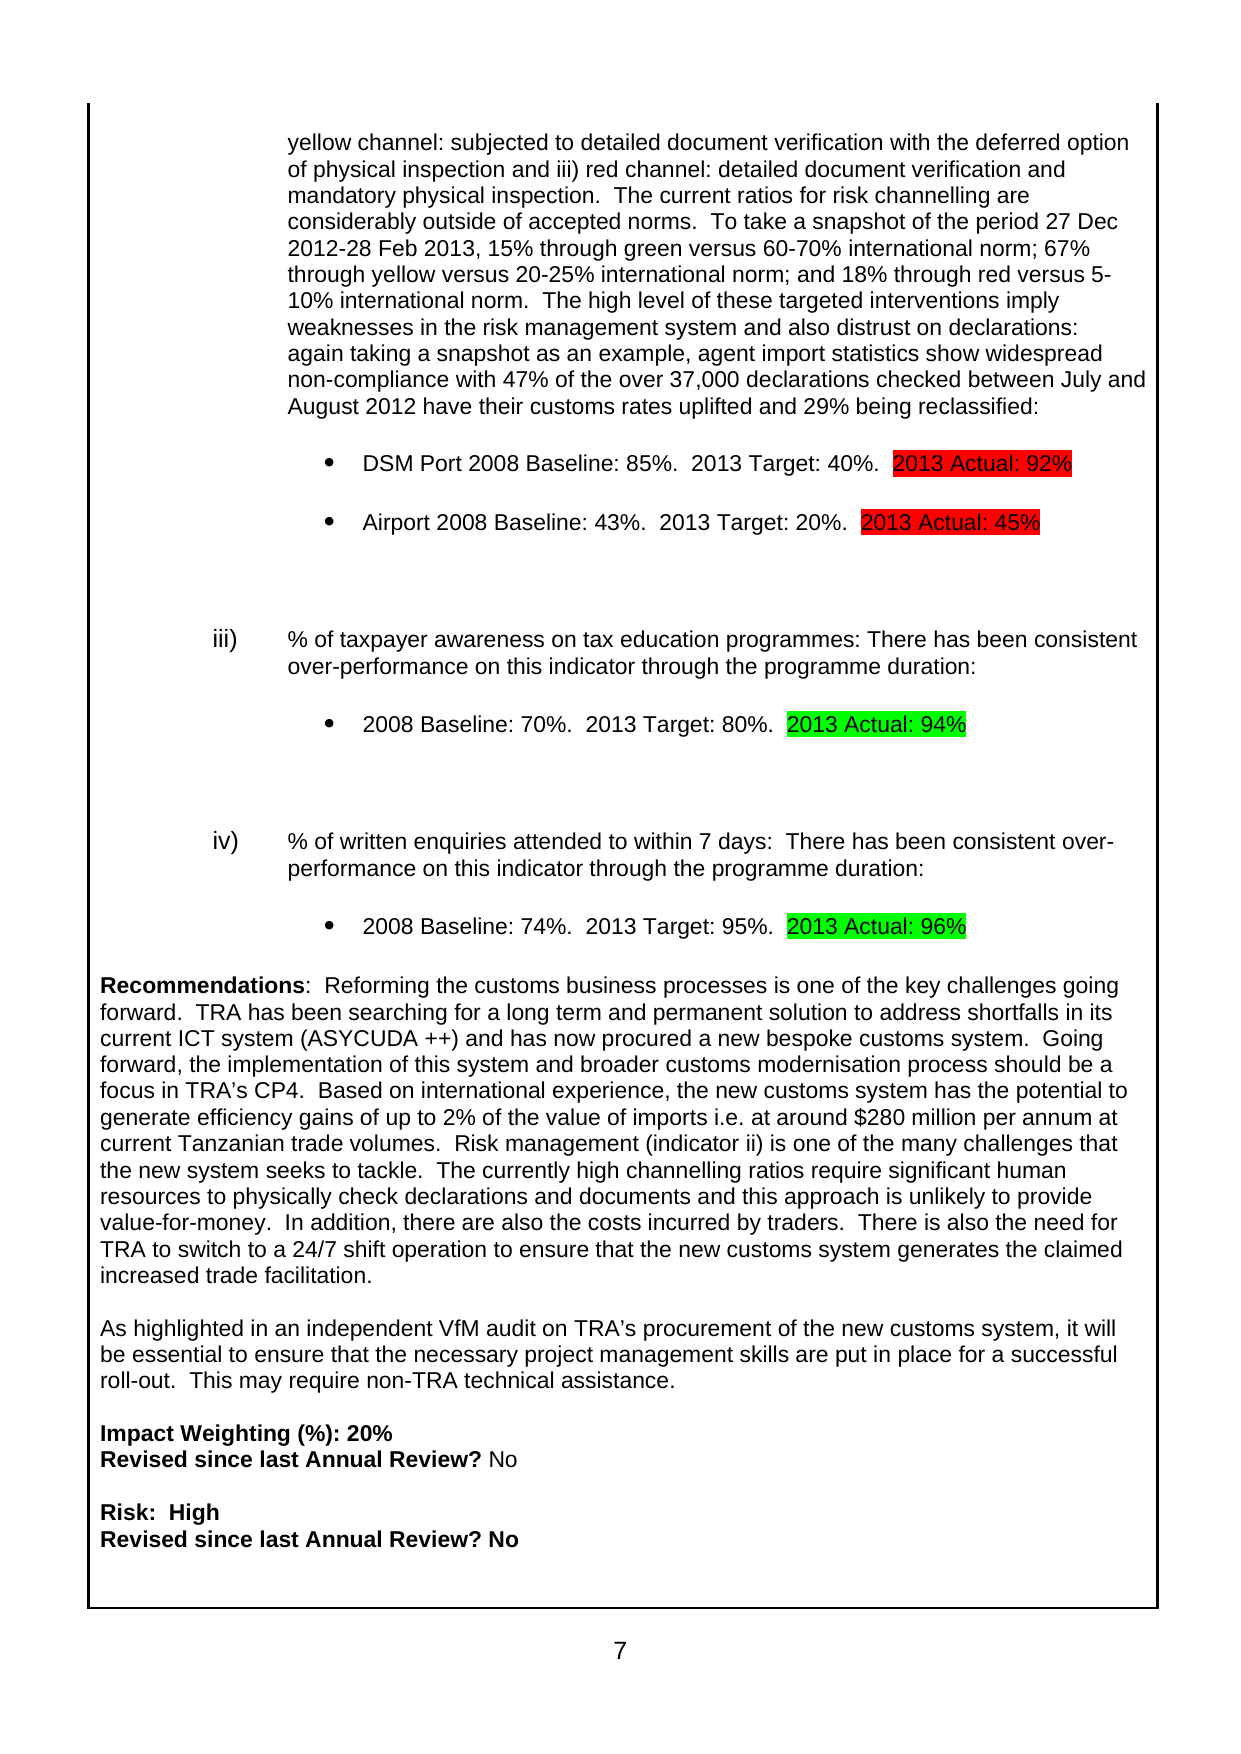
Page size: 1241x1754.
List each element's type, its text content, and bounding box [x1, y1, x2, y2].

table_cell Recommendations: Reforming the customs business processes is one of the key challenges going forward. TRA has been searching for a long term and permanent solution to address shortfalls in its current ICT system (ASYCUDA ++) and has now procured a new bespoke customs system. Going forward, the implementation of this system and broader customs modernisation process should be a focus in TRA’s CP4. Based on international experience, the new customs system has the potential to generate efficiency gains of up to 2% of the value of imports i.e. at around $280 million per annum at current Tanzanian trade volumes. Risk management (indicator ii) is one of the many challenges that the new system seeks to tackle. The currently high channelling ratios require significant human resources to physically check declarations and documents and this approach is unlikely to provide value-for-money. In addition, there are also the costs incurred by traders. There is also the need for TRA to switch to a 24/7 shift operation to ensure that the new customs system generates the claimed increased trade facilitation. As highlighted in an independent VfM audit on TRA’s procurement of the new customs system, it will be essential to ensure that the necessary project management skills are put in place for a successful roll-out. This may require non-TRA technical assistance. Impact Weighting (%): 20% Revised since last Annual Review? No Risk: High Revised since last Annual Review? No [90, 946, 1156, 1607]
table_cell yellow channel: subjected to detailed document verification with the deferred option of physical inspection and iii) red channel: detailed document verification and mandatory physical inspection. The current ratios for risk channelling are considerably outside of accepted norms. To take a snapshot of the period 27 Dec 2012-28 Feb 2013, 15% through green versus 60-70% international norm; 67% through yellow versus 20-25% international norm; and 18% through red versus 5-10% international norm. The high level of these targeted interventions imply weaknesses in the risk management system and also distrust on declarations: again taking a snapshot as an example, agent import statistics show widespread non-compliance with 47% of the over 37,000 declarations checked between July and August 2012 have their customs rates uplifted and 29% being reclassified: DSM Port 2008 Baseline: 85%. 2013 Target: 40%. 2013 Actual: 92% Airport 2008 Baseline: 43%. 2013 Target: 20%. 2013 Actual: 45% % of taxpayer awareness on tax education programmes: There has been consistent over-performance on this indicator through the programme duration: 2008 Baseline: 70%. 2013 Target: 80%. 2013 Actual: 94% % of written enquiries attended to within 7 days: There has been consistent over-performance on this indicator through the programme duration: 2008 Baseline: 74%. 2013 Target: 95%. 2013 Actual: 96% [90, 103, 1156, 946]
